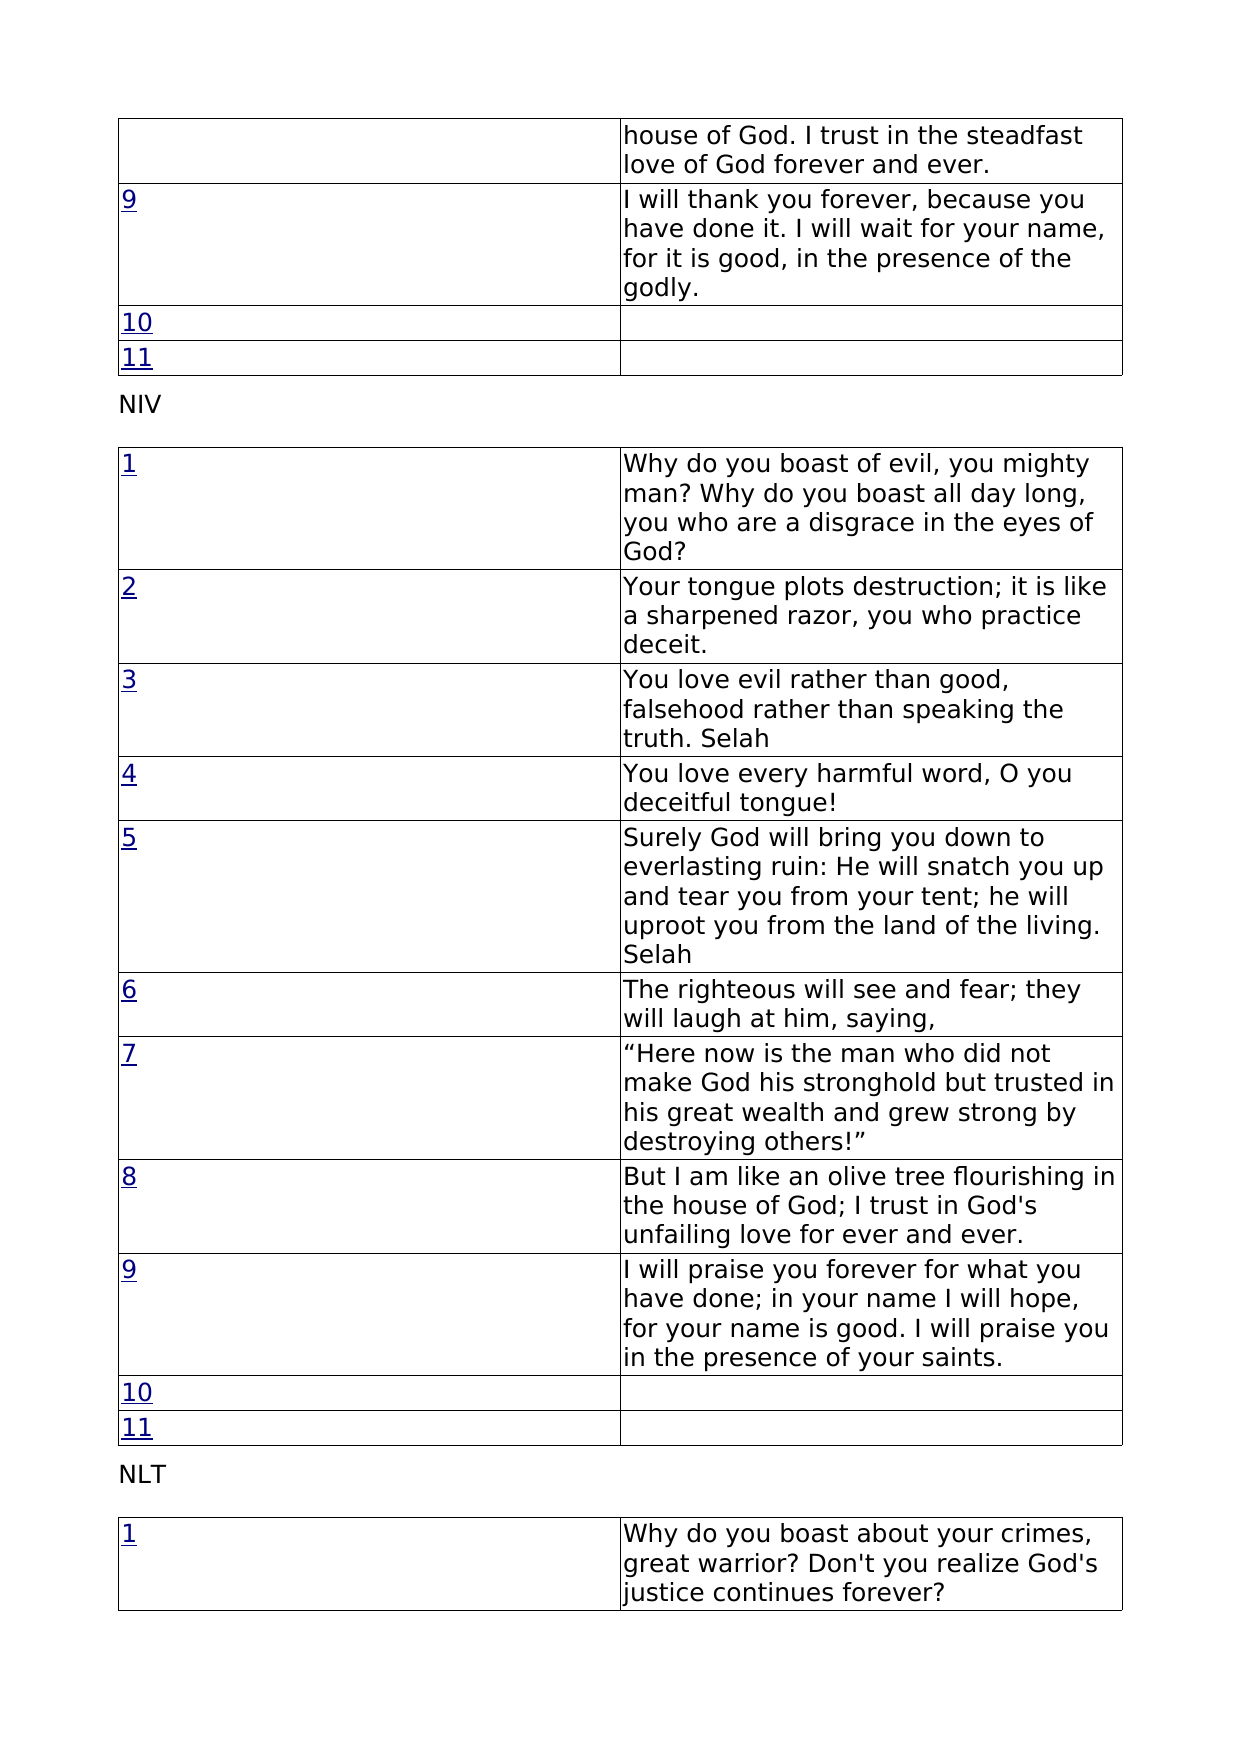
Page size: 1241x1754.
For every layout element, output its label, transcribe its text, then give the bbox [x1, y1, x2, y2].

table_cell [621, 1411, 1122, 1445]
text NIV [118, 390, 1122, 419]
table_cell 6 [119, 973, 620, 1036]
table_cell I will thank you forever, because you have done it. I will wait for your name, for it is good, in the presence of the godly. [621, 184, 1122, 305]
table_header 1 [119, 448, 620, 569]
table_header Why do you boast about your crimes, great warrior? Don't you realize God's justice continues forever? [621, 1518, 1122, 1610]
table_cell 4 [119, 757, 620, 820]
table_cell Surely God will bring you down to everlasting ruin: He will snatch you up and tear you from your tent; he will uproot you from the land of the living. Selah [621, 821, 1122, 972]
table_header Why do you boast of evil, you mighty man? Why do you boast all day long, you who are a disgrace in the eyes of God? [621, 448, 1122, 569]
table_cell 11 [119, 1411, 620, 1445]
table_cell 8 [119, 1160, 620, 1252]
table_cell “Here now is the man who did not make God his stronghold but trusted in his great wealth and grew strong by destroying others!” [621, 1037, 1122, 1159]
table_cell [119, 119, 620, 182]
table_cell house of God. I trust in the steadfast love of God forever and ever. [621, 119, 1122, 182]
table_cell 3 [119, 664, 620, 756]
table_cell But I am like an olive tree flourishing in the house of God; I trust in God's unfailing love for ever and ever. [621, 1160, 1122, 1252]
table_cell You love every harmful word, O you deceitful tongue! [621, 757, 1122, 820]
table_cell 5 [119, 821, 620, 972]
table_cell You love evil rather than good, falsehood rather than speaking the truth. Selah [621, 664, 1122, 756]
table_cell I will praise you forever for what you have done; in your name I will hope, for your name is good. I will praise you in the presence of your saints. [621, 1254, 1122, 1375]
table_cell 2 [119, 570, 620, 663]
table_cell 10 [119, 306, 620, 340]
table_cell 10 [119, 1376, 620, 1410]
table_cell Your tongue plots destruction; it is like a sharpened razor, you who practice deceit. [621, 570, 1122, 663]
table_header 1 [119, 1518, 620, 1610]
table_cell The righteous will see and fear; they will laugh at him, saying, [621, 973, 1122, 1036]
table_cell 9 [119, 184, 620, 305]
table_cell 11 [119, 341, 620, 375]
text NLT [118, 1460, 1122, 1489]
table_cell [621, 1376, 1122, 1410]
table_cell 7 [119, 1037, 620, 1159]
table_cell [621, 341, 1122, 375]
table_cell 9 [119, 1254, 620, 1375]
table_cell [621, 306, 1122, 340]
